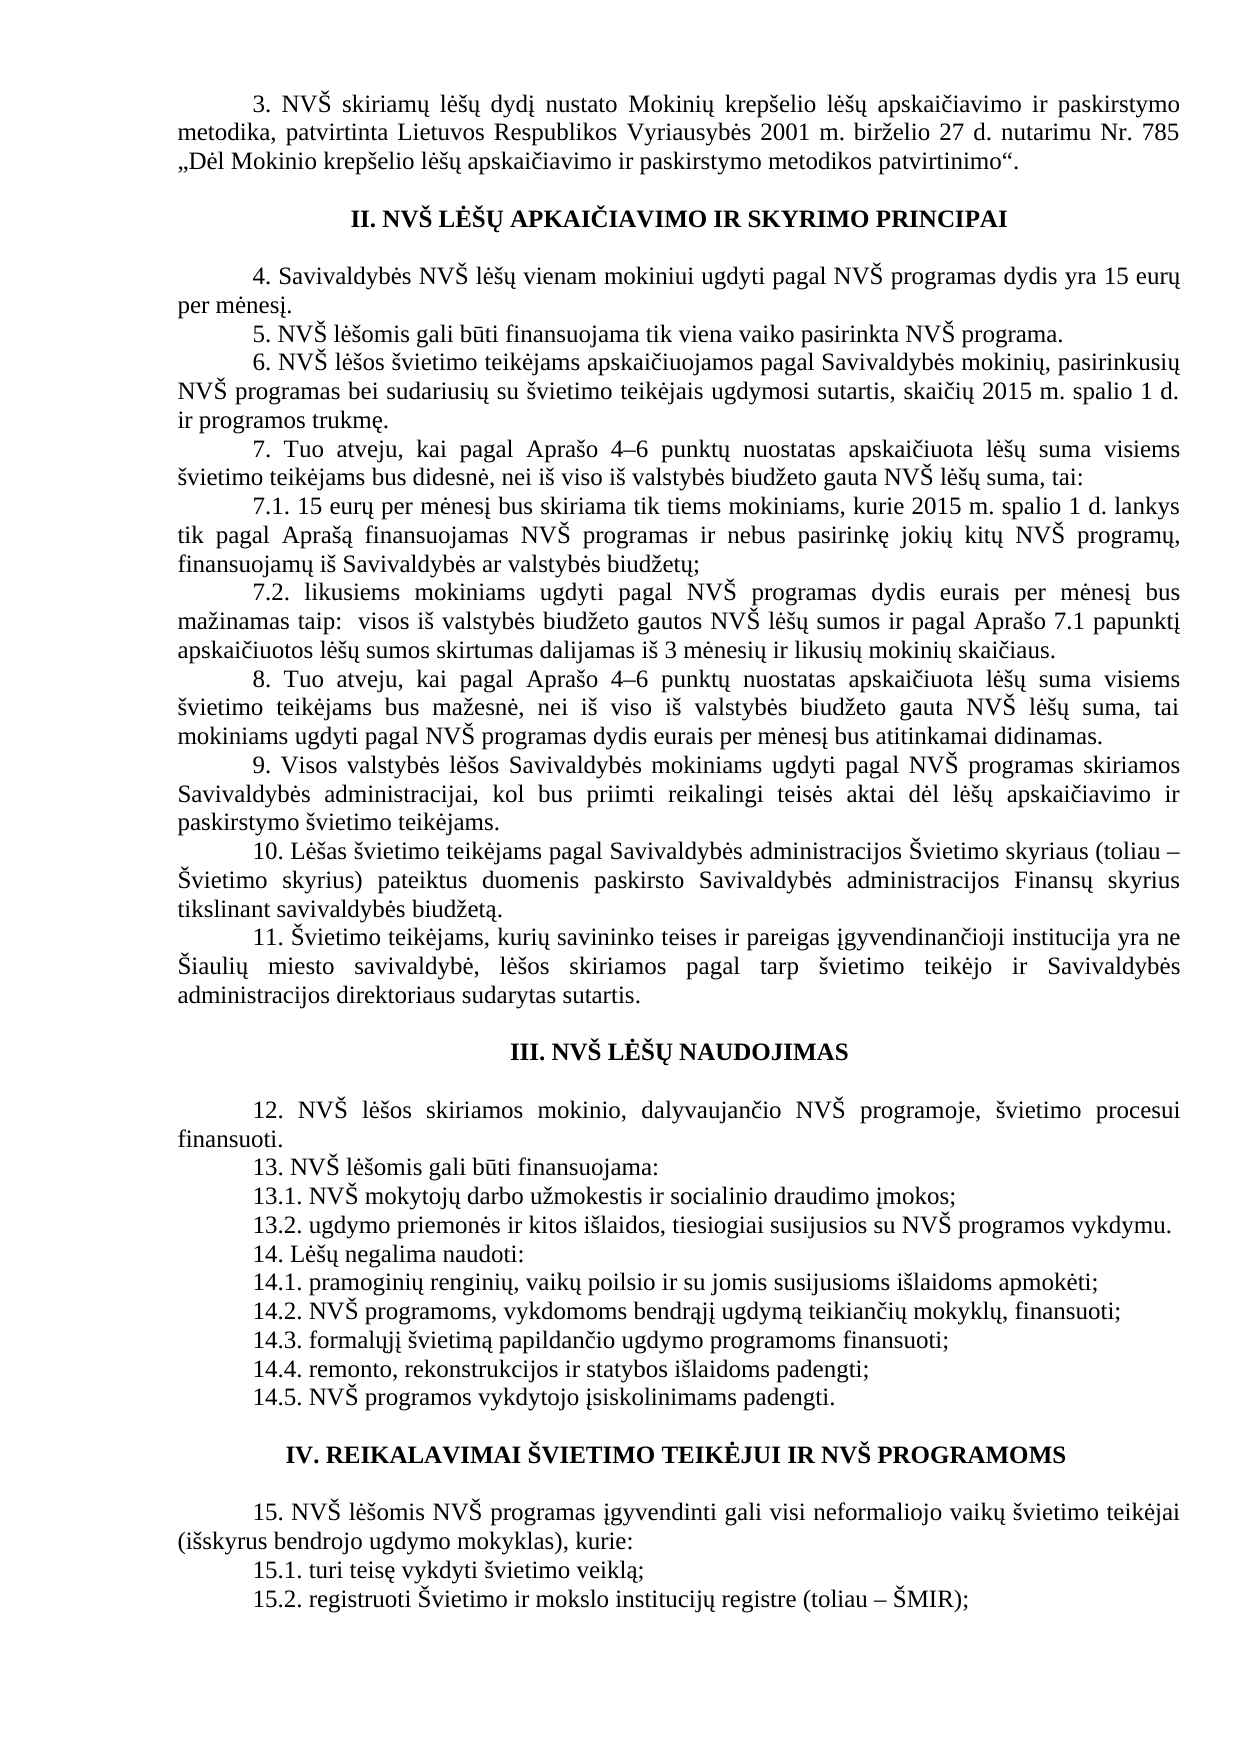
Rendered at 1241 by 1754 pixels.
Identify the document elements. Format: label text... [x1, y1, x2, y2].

text 14.4. remonto, rekonstrukcijos ir statybos išlaidoms padengti; [177, 1354, 1181, 1382]
text 14. Lėšų negalima naudoti: [177, 1239, 1181, 1267]
text 14.1. pramoginių renginių, vaikų poilsio ir su jomis susijusioms išlaidoms apmokėti; [177, 1267, 1181, 1296]
text IV. REIKALAVIMAI ŠVIETIMO TEIKĖJUI IR NVŠ PROGRAMOMS [177, 1440, 1181, 1469]
text 15. NVŠ lėšomis NVŠ programas įgyvendinti gali visi neformaliojo vaikų švietimo teikėjai (išskyrus bendrojo ugdymo mokyklas), kurie: [177, 1497, 1181, 1555]
text 13. NVŠ lėšomis gali būti finansuojama: [177, 1152, 1181, 1181]
text 14.5. NVŠ programos vykdytojo įsiskolinimams padengti. [177, 1382, 1181, 1411]
text 14.3. formalųjį švietimą papildančio ugdymo programoms finansuoti; [177, 1325, 1181, 1354]
text 7. Tuo atveju, kai pagal Aprašo 4–6 punktų nuostatas apskaičiuota lėšų suma visiems švietimo teikėjams bus didesnė, nei iš viso iš valstybės biudžeto gauta NVŠ lėšų suma, tai: [177, 434, 1181, 491]
text 13.1. NVŠ mokytojų darbo užmokestis ir socialinio draudimo įmokos; [177, 1181, 1181, 1210]
text III. NVŠ LĖŠŲ NAUDOJIMAS [177, 1037, 1181, 1066]
text 15.1. turi teisę vykdyti švietimo veiklą; [177, 1555, 1181, 1584]
text 13.2. ugdymo priemonės ir kitos išlaidos, tiesiogiai susijusios su NVŠ programos vykdymu. [177, 1210, 1181, 1239]
text 15.2. registruoti Švietimo ir mokslo institucijų registre (toliau – ŠMIR); [177, 1584, 1181, 1612]
text 9. Visos valstybės lėšos Savivaldybės mokiniams ugdyti pagal NVŠ programas skiriamos Savivaldybės administracijai, kol bus priimti reikalingi teisės aktai dėl lėšų apskaičiavimo ir paskirstymo švietimo teikėjams. [177, 750, 1181, 836]
text 10. Lėšas švietimo teikėjams pagal Savivaldybės administracijos Švietimo skyriaus (toliau – Švietimo skyrius) pateiktus duomenis paskirsto Savivaldybės administracijos Finansų skyrius tikslinant savivaldybės biudžetą. [177, 836, 1181, 922]
text 12. NVŠ lėšos skiriamos mokinio, dalyvaujančio NVŠ programoje, švietimo procesui finansuoti. [177, 1095, 1181, 1152]
text 5. NVŠ lėšomis gali būti finansuojama tik viena vaiko pasirinkta NVŠ programa. [177, 319, 1181, 347]
text 7.1. 15 eurų per mėnesį bus skiriama tik tiems mokiniams, kurie 2015 m. spalio 1 d. lankys tik pagal Aprašą finansuojamas NVŠ programas ir nebus pasirinkę jokių kitų NVŠ programų, finansuojamų iš Savivaldybės ar valstybės biudžetų; [177, 491, 1181, 577]
text 14.2. NVŠ programoms, vykdomoms bendrąjį ugdymą teikiančių mokyklų, finansuoti; [177, 1296, 1181, 1325]
text II. NVŠ LĖŠŲ APKAIČIAVIMO IR SKYRIMO PRINCIPAI [177, 204, 1181, 232]
text 6. NVŠ lėšos švietimo teikėjams apskaičiuojamos pagal Savivaldybės mokinių, pasirinkusių NVŠ programas bei sudariusių su švietimo teikėjais ugdymosi sutartis, skaičių 2015 m. spalio 1 d. ir programos trukmę. [177, 347, 1181, 434]
text 4. Savivaldybės NVŠ lėšų vienam mokiniui ugdyti pagal NVŠ programas dydis yra 15 eurų per mėnesį. [177, 261, 1181, 319]
text 8. Tuo atveju, kai pagal Aprašo 4–6 punktų nuostatas apskaičiuota lėšų suma visiems švietimo teikėjams bus mažesnė, nei iš viso iš valstybės biudžeto gauta NVŠ lėšų suma, tai mokiniams ugdyti pagal NVŠ programas dydis eurais per mėnesį bus atitinkamai didinamas. [177, 664, 1181, 750]
text 3. NVŠ skiriamų lėšų dydį nustato Mokinių krepšelio lėšų apskaičiavimo ir paskirstymo metodika, patvirtinta Lietuvos Respublikos Vyriausybės 2001 m. birželio 27 d. nutarimu Nr. 785 „Dėl Mokinio krepšelio lėšų apskaičiavimo ir paskirstymo metodikos patvirtinimo“. [177, 89, 1181, 175]
text 7.2. likusiems mokiniams ugdyti pagal NVŠ programas dydis eurais per mėnesį bus mažinamas taip: visos iš valstybės biudžeto gautos NVŠ lėšų sumos ir pagal Aprašo 7.1 papunktį apskaičiuotos lėšų sumos skirtumas dalijamas iš 3 mėnesių ir likusių mokinių skaičiaus. [177, 577, 1181, 664]
text 11. Švietimo teikėjams, kurių savininko teises ir pareigas įgyvendinančioji institucija yra ne Šiaulių miesto savivaldybė, lėšos skiriamos pagal tarp švietimo teikėjo ir Savivaldybės administracijos direktoriaus sudarytas sutartis. [177, 922, 1181, 1009]
